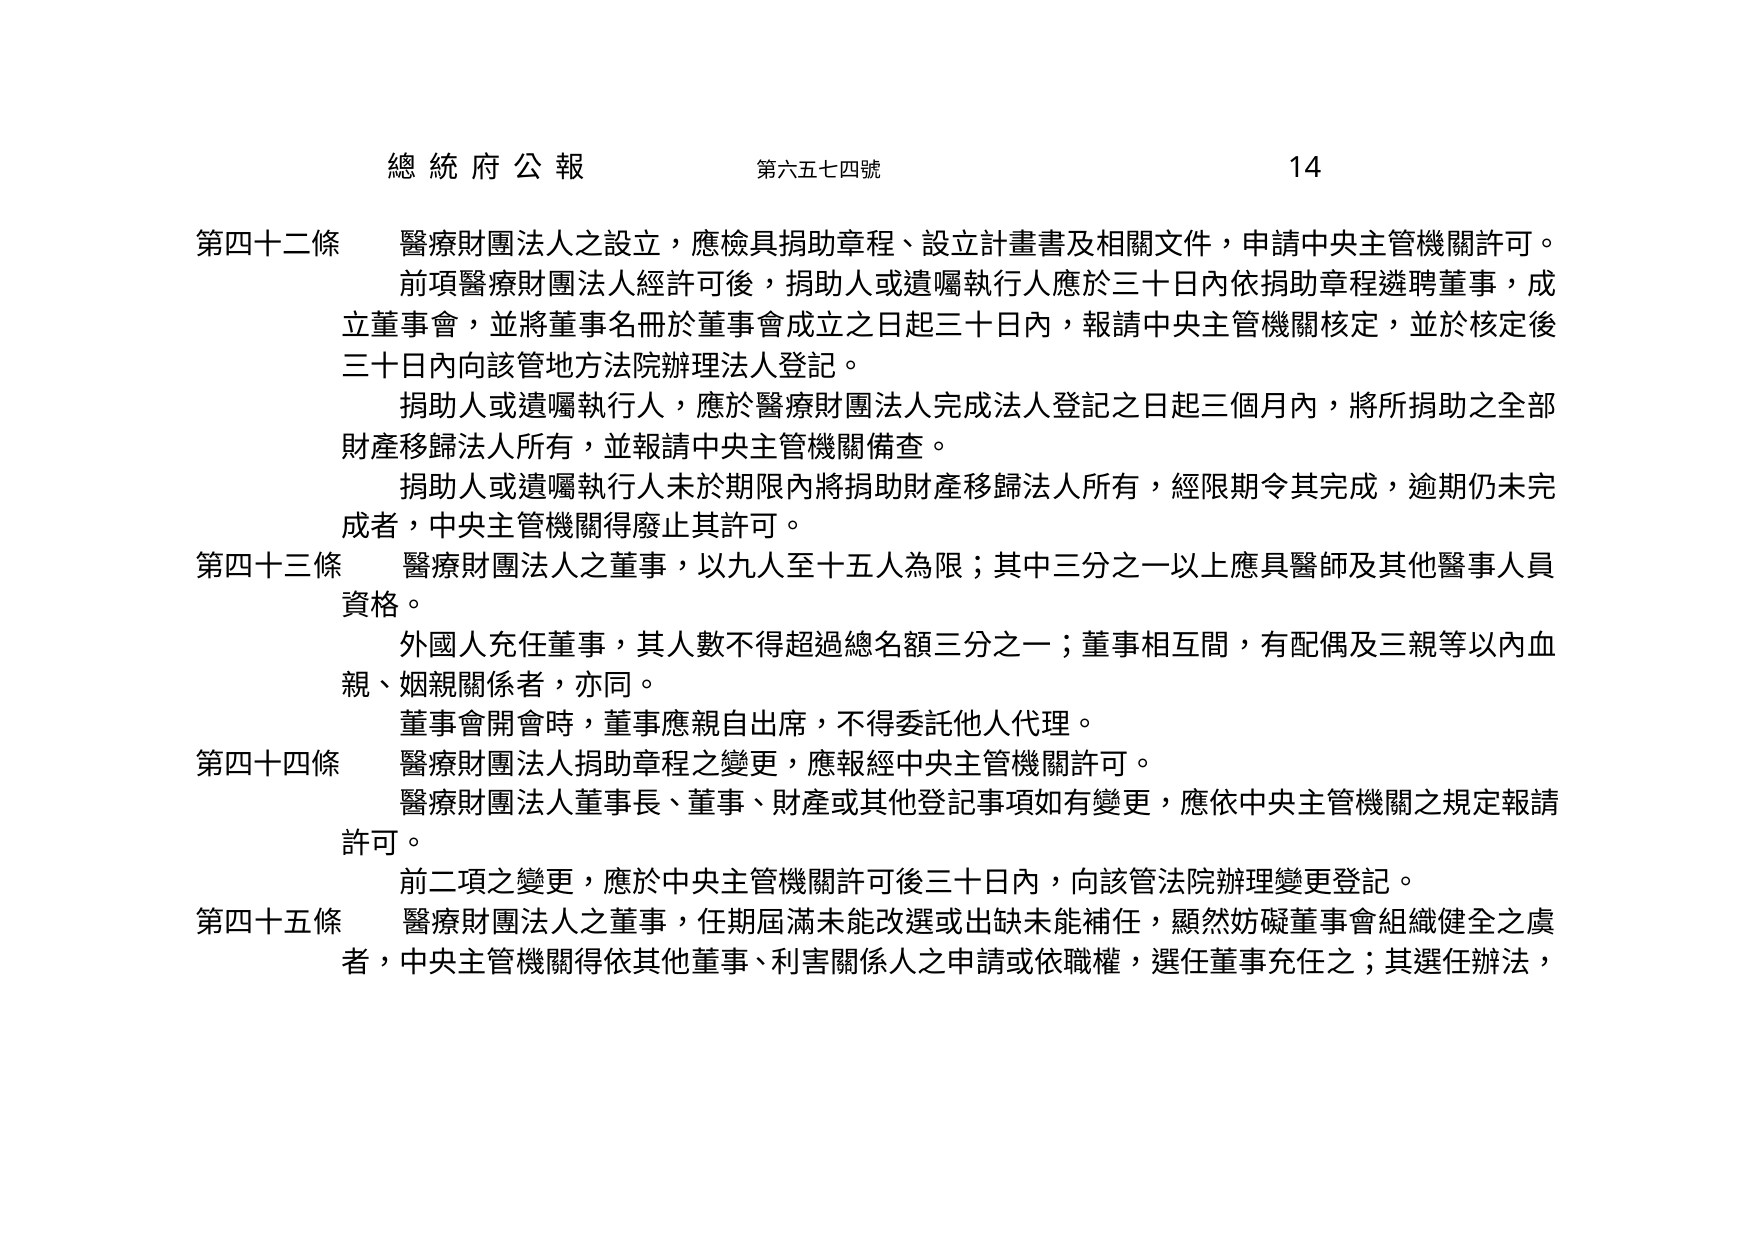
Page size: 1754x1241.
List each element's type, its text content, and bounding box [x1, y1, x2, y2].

text 第四十二條 醫療財團法人之設立，應檢具捐助章程、設立計畫書及相關文件，申請中央主管機關許可。 [195, 222, 1559, 262]
text 前項醫療財團法人經許可後，捐助人或遺囑執行人應於三十日內依捐助章程遴聘董事，成立董事會，並將董事名冊於董事會成立之日起三十日內，報請中央主管機關核定，並於核定後三十日內向該管地方法院辦理法人登記。 [341, 262, 1559, 384]
text 捐助人或遺囑執行人，應於醫療財團法人完成法人登記之日起三個月內，將所捐助之全部財產移歸法人所有，並報請中央主管機關備查。 [341, 384, 1559, 465]
text 董事會開會時，董事應親自出席，不得委託他人代理。 [341, 703, 1559, 742]
text 前二項之變更，應於中央主管機關許可後三十日內，向該管法院辦理變更登記。 [341, 861, 1559, 901]
text 第四十三條 醫療財團法人之董事，以九人至十五人為限；其中三分之一以上應具醫師及其他醫事人員資格。 [195, 544, 1559, 624]
text 第四十四條 醫療財團法人捐助章程之變更，應報經中央主管機關許可。 [195, 742, 1559, 782]
text 外國人充任董事，其人數不得超過總名額三分之一；董事相互間，有配偶及三親等以內血親、姻親關係者，亦同。 [341, 624, 1559, 703]
text 醫療財團法人董事長、董事、財產或其他登記事項如有變更，應依中央主管機關之規定報請許可。 [341, 782, 1559, 861]
text 第四十五條 醫療財團法人之董事，任期屆滿未能改選或出缺未能補任，顯然妨礙董事會組織健全之虞者，中央主管機關得依其他董事、利害關係人之申請或依職權，選任董事充任之；其選任辦法， [195, 901, 1559, 980]
text 捐助人或遺囑執行人未於期限內將捐助財產移歸法人所有，經限期令其完成，逾期仍未完成者，中央主管機關得廢止其許可。 [341, 465, 1559, 544]
